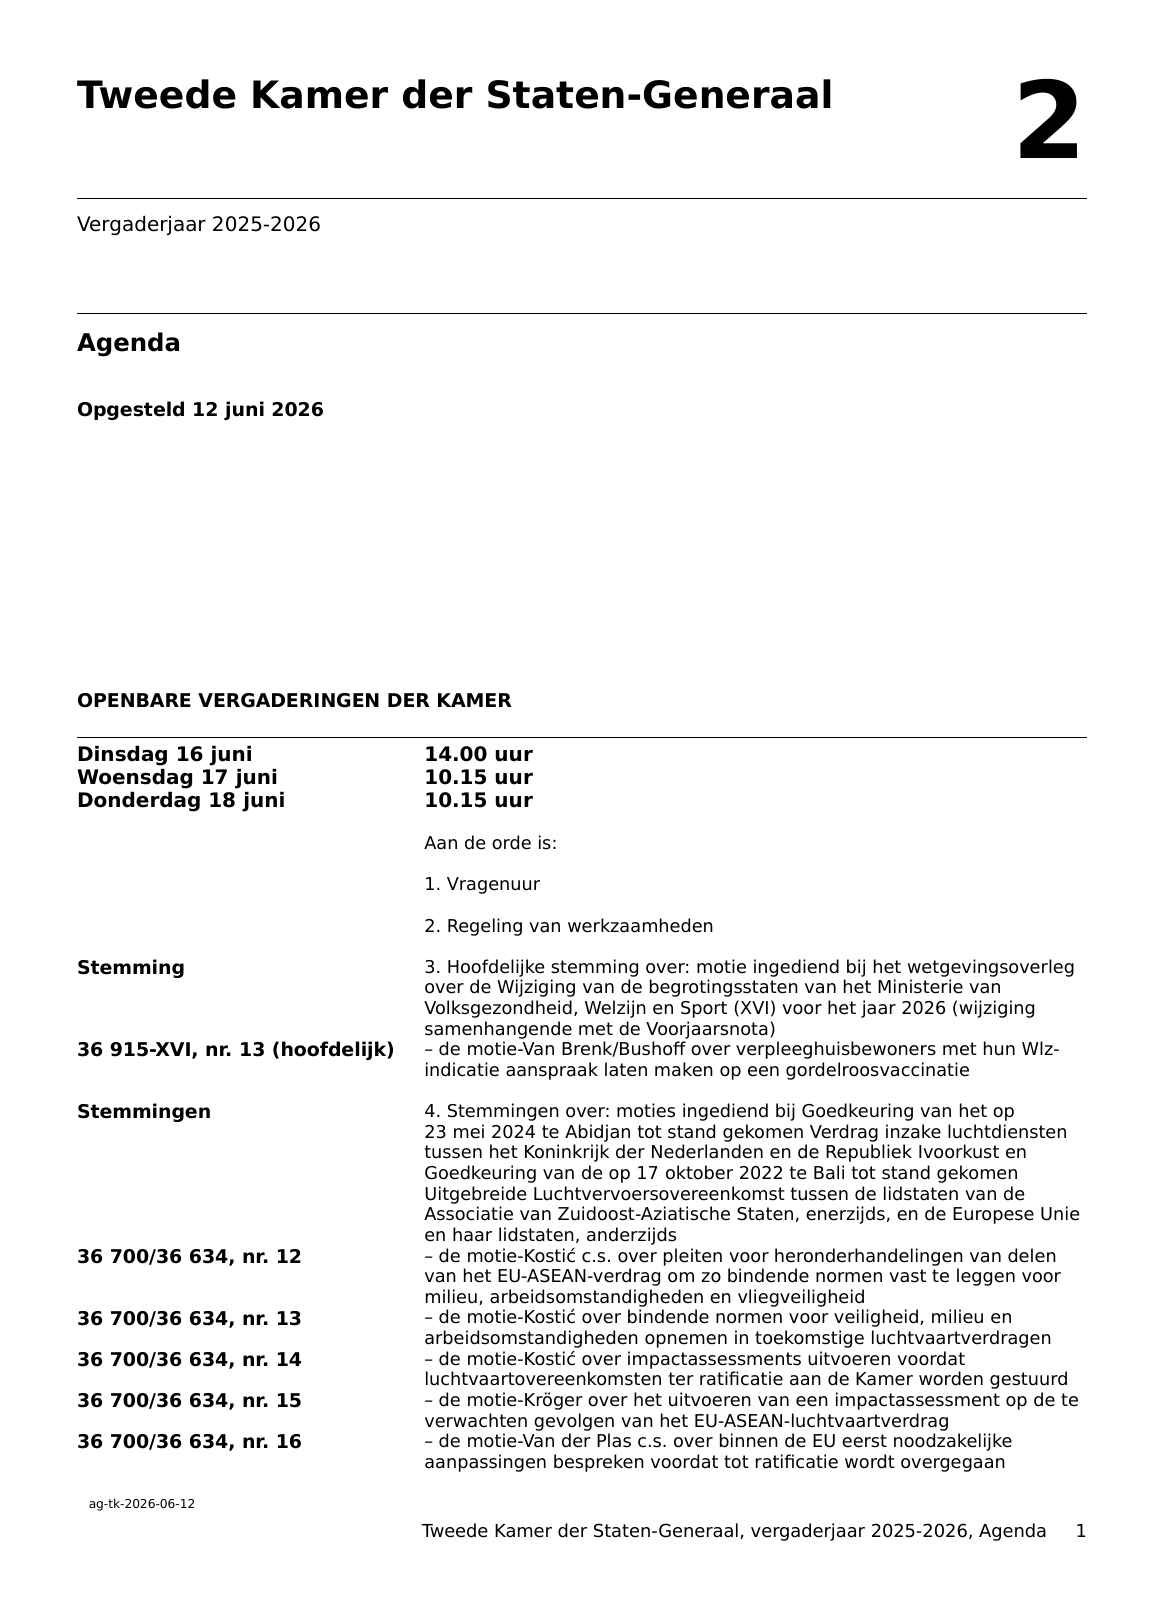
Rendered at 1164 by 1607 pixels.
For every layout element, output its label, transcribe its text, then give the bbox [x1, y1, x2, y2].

table_cell [401, 1431, 418, 1472]
table_cell – de motie-Van der Plas c.s. over binnen de EU eerst noodzakelijke aanpassingen bespreken voordat tot ratificatie wordt overgegaan [418, 1431, 1087, 1472]
table_cell [77, 854, 401, 874]
table_cell [422, 314, 1087, 357]
table_cell [401, 1390, 418, 1431]
table_header Tweede Kamer der Staten-Generaal [77, 59, 886, 198]
table_cell [418, 1081, 1087, 1101]
table_cell [401, 766, 418, 789]
table_cell [401, 1101, 418, 1246]
table_cell – de motie-Kostić over impactassessments uitvoeren voordat luchtvaartovereenkomsten ter ratificatie aan de Kamer worden gestuurd [418, 1349, 1087, 1390]
table_cell [401, 833, 418, 854]
table_cell 36 700/36 634, nr. 13 [77, 1308, 401, 1349]
table_cell [418, 854, 1087, 874]
table_cell [401, 1039, 418, 1081]
table_cell 36 700/36 634, nr. 15 [77, 1390, 401, 1431]
table_cell [77, 813, 401, 833]
table_cell 3. Hoofdelijke stemming over: motie ingediend bij het wetgevingsoverleg over de Wijziging van de begrotingsstaten van het Ministerie van Volksgezondheid, Welzijn en Sport (XVI) voor het jaar 2026 (wijziging samenhangende met de Voorjaarsnota) [418, 957, 1087, 1039]
table_cell [77, 874, 401, 895]
table_cell Vergaderjaar 2025-2026 [77, 199, 1087, 313]
table_cell – de motie-Kostić c.s. over pleiten voor heronderhandelingen van delen van het EU-ASEAN-verdrag om zo bindende normen vast te leggen voor milieu, arbeidsomstandigheden en vliegveiligheid [418, 1246, 1087, 1307]
table_cell 2. Regeling van werkzaamheden [418, 916, 1087, 936]
table_cell [77, 936, 401, 957]
table_cell – de motie-Kröger over het uitvoeren van een impactassessment op de te verwachten gevolgen van het EU-ASEAN-luchtvaartverdrag [418, 1390, 1087, 1431]
table_cell Stemmingen [77, 1101, 401, 1246]
table_cell [77, 895, 401, 916]
table_cell [401, 916, 418, 936]
table_cell [418, 895, 1087, 916]
table_cell – de motie-Van Brenk/Bushoff over verpleeghuisbewoners met hun Wlz-indicatie aanspraak laten maken op een gordelroosvaccinatie [418, 1039, 1087, 1081]
text ag-tk-2026-06-12 [88, 1497, 323, 1511]
table_cell [401, 1246, 418, 1307]
table_header 2 [886, 59, 1087, 198]
subtitle OPENBARE VERGADERINGEN DER KAMER [77, 690, 1087, 712]
table_cell [401, 1349, 418, 1390]
table_cell [401, 936, 418, 957]
table_cell Woensdag 17 juni [77, 766, 401, 789]
table_cell [418, 813, 1087, 833]
table_cell Aan de orde is: [418, 833, 1087, 854]
table_cell Stemming [77, 957, 401, 1039]
table_cell 10.15 uur [418, 766, 1087, 789]
table_cell [401, 1081, 418, 1101]
table_cell [401, 813, 418, 833]
table_cell 36 700/36 634, nr. 12 [77, 1246, 401, 1307]
table_cell [77, 1081, 401, 1101]
table_cell [401, 895, 418, 916]
table_cell 4. Stemmingen over: moties ingediend bij Goedkeuring van het op 23 mei 2024 te Abidjan tot stand gekomen Verdrag inzake luchtdiensten tussen het Koninkrijk der Nederlanden en de Republiek Ivoorkust en Goedkeuring van de op 17 oktober 2022 te Bali tot stand gekomen Uitgebreide Luchtvervoersovereenkomst tussen de lidstaten van de Associatie van Zuidoost-Aziatische Staten, enerzijds, en de Europese Unie en haar lidstaten, anderzijds [418, 1101, 1087, 1246]
table_cell [77, 916, 401, 936]
table_cell [401, 1308, 418, 1349]
table_cell [401, 874, 418, 895]
table_header 14.00 uur [418, 738, 1087, 766]
table_cell [401, 789, 418, 812]
table_cell Donderdag 18 juni [77, 789, 401, 812]
table_cell – de motie-Kostić over bindende normen voor veiligheid, milieu en arbeidsomstandigheden opnemen in toekomstige luchtvaartverdragen [418, 1308, 1087, 1349]
table_cell 36 700/36 634, nr. 16 [77, 1431, 401, 1472]
table_cell Agenda [77, 314, 422, 357]
table_cell [418, 936, 1087, 957]
table_cell [401, 854, 418, 874]
table_cell 36 915-XVI, nr. 13 (hoofdelijk) [77, 1039, 401, 1081]
table_header [401, 738, 418, 766]
table_cell [401, 957, 418, 1039]
text Opgesteld 12 juni 2026 [77, 399, 1087, 421]
table_cell 36 700/36 634, nr. 14 [77, 1349, 401, 1390]
table_cell 10.15 uur [418, 789, 1087, 812]
table_cell 1. Vragenuur [418, 874, 1087, 895]
table_header Dinsdag 16 juni [77, 738, 401, 766]
table_cell [77, 833, 401, 854]
